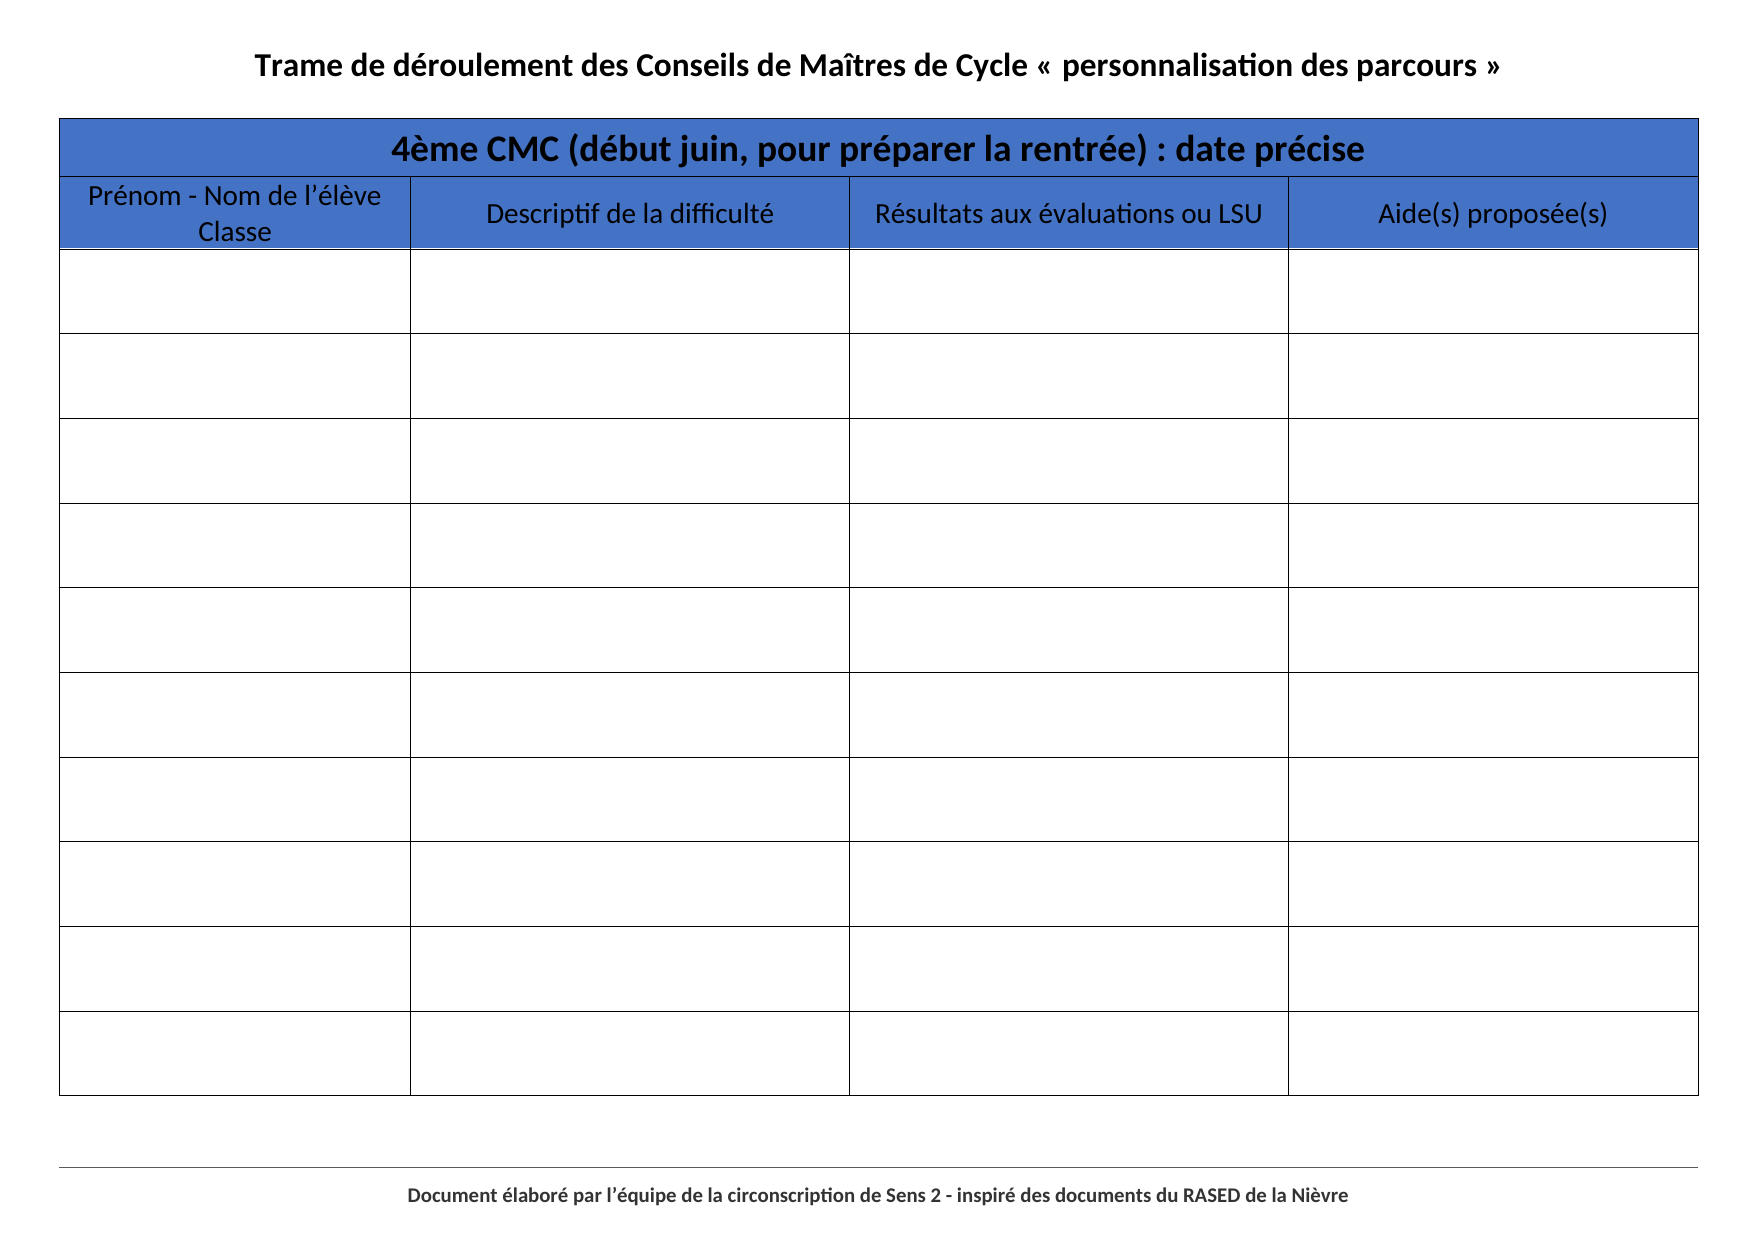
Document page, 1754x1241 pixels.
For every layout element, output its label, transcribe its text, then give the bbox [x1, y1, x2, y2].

table_cell Descriptif de la difficulté [411, 177, 849, 248]
table_cell [60, 758, 410, 841]
table_cell [411, 673, 849, 757]
table_cell [60, 588, 410, 672]
table_cell [60, 250, 410, 333]
table_cell [850, 250, 1288, 333]
table_cell [60, 927, 410, 1011]
table_cell [411, 1012, 849, 1095]
table_cell [60, 842, 410, 926]
table_cell [850, 504, 1288, 587]
table_cell [411, 419, 849, 502]
table_cell [850, 927, 1288, 1011]
table_cell [60, 334, 410, 418]
table_cell Aide(s) proposée(s) [1289, 177, 1698, 248]
table_cell [1289, 1012, 1698, 1095]
table_cell [411, 927, 849, 1011]
table_cell [850, 419, 1288, 502]
table_cell [1289, 334, 1698, 418]
table_cell [411, 250, 849, 333]
table_cell [1289, 673, 1698, 757]
table_cell [850, 673, 1288, 757]
table_cell [60, 1012, 410, 1095]
table_cell [411, 842, 849, 926]
table_cell [60, 673, 410, 757]
table_cell [1289, 588, 1698, 672]
table_cell [850, 588, 1288, 672]
table_cell [1289, 842, 1698, 926]
table_header 4ème CMC (début juin, pour préparer la rentrée) : date précise [60, 119, 1698, 176]
table_cell [850, 758, 1288, 841]
table_cell [850, 334, 1288, 418]
table_cell [1289, 419, 1698, 502]
table_cell [411, 334, 849, 418]
table_cell [1289, 758, 1698, 841]
table_cell [60, 419, 410, 502]
table_cell Résultats aux évaluations ou LSU [850, 177, 1288, 248]
table_cell Prénom - Nom de l’élève Classe [60, 177, 410, 248]
table_cell [1289, 250, 1698, 333]
table_cell [1289, 504, 1698, 587]
table_cell [850, 1012, 1288, 1095]
table_cell [411, 758, 849, 841]
table_cell [850, 842, 1288, 926]
table_cell [60, 504, 410, 587]
table_cell [1289, 927, 1698, 1011]
table_cell [411, 588, 849, 672]
table_cell [411, 504, 849, 587]
